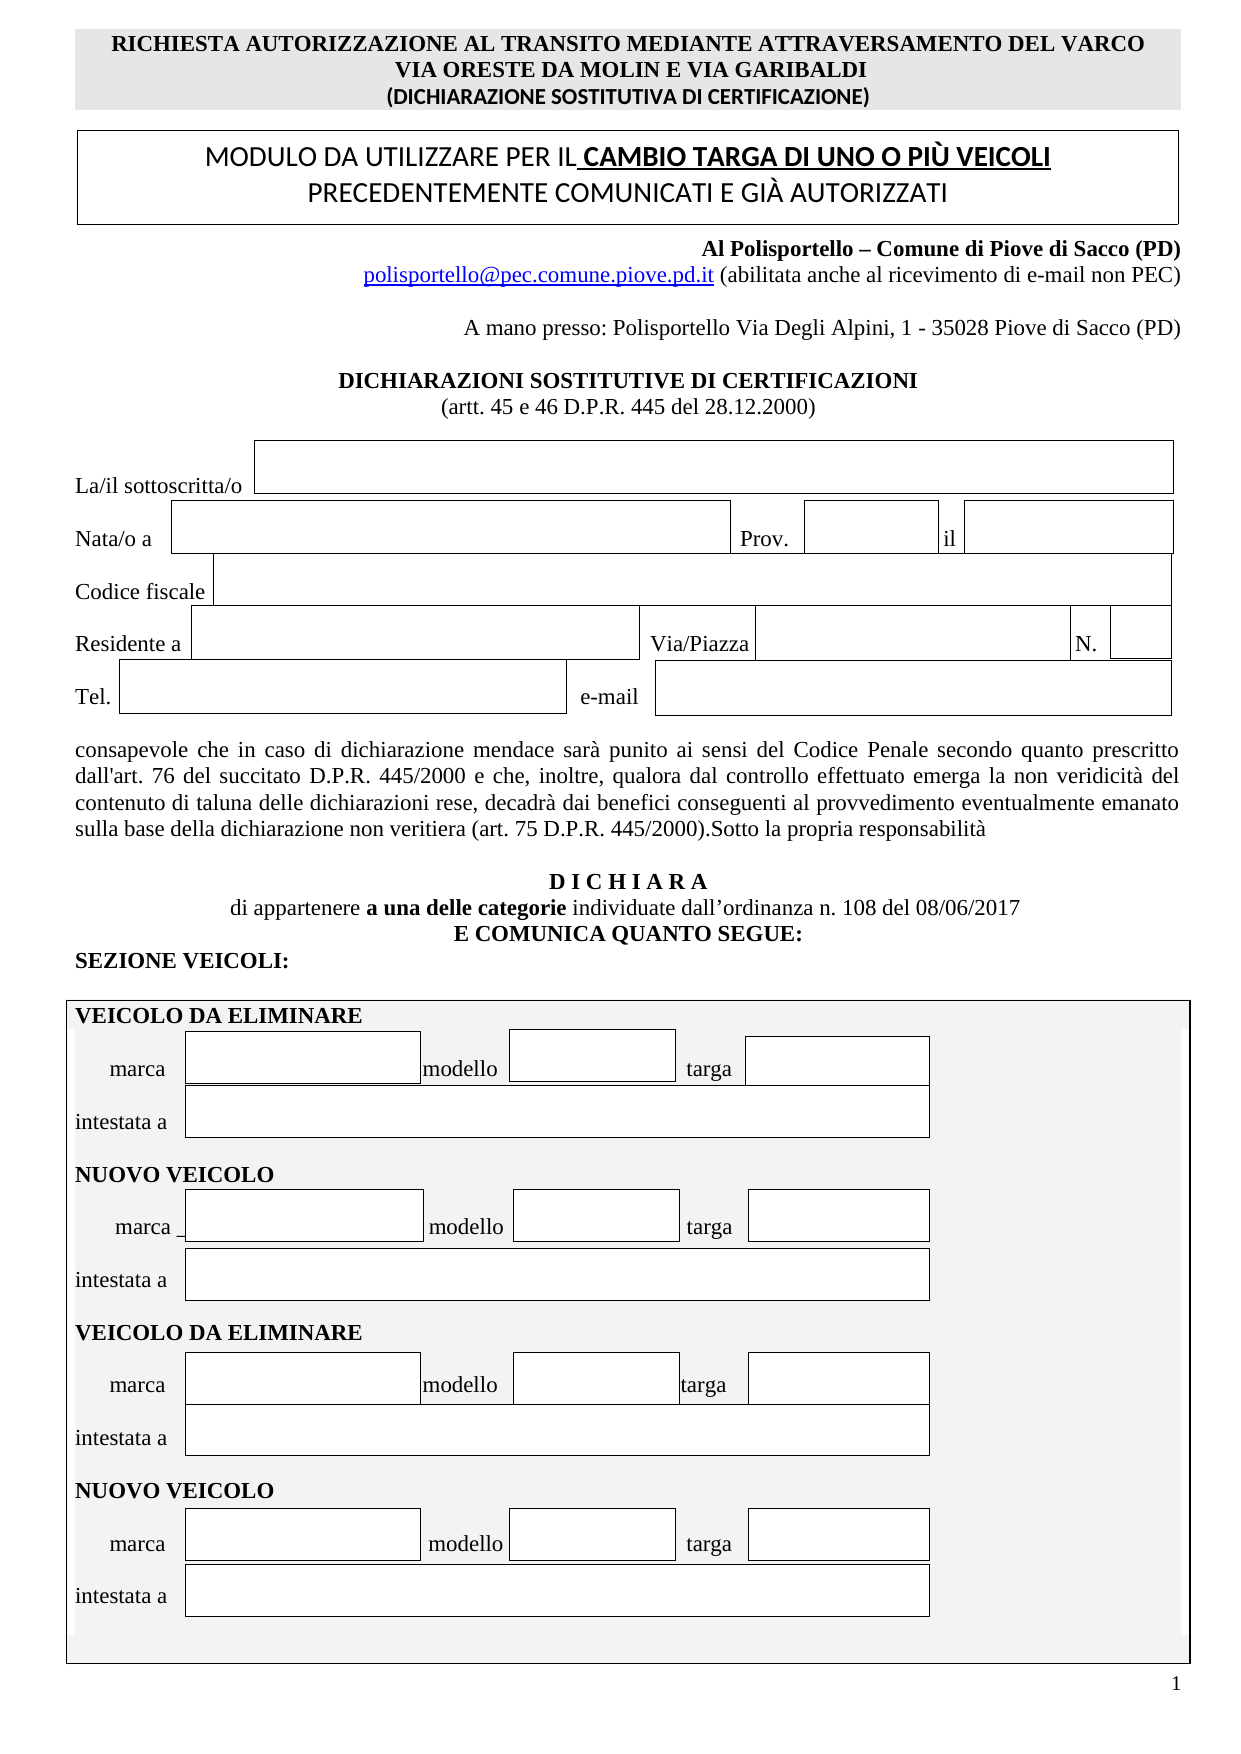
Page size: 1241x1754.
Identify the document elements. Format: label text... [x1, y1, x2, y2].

text marca [75, 1055, 185, 1082]
text modello [421, 1055, 509, 1082]
text modello [421, 1372, 513, 1398]
text targa [676, 1530, 748, 1556]
text marca ______________ modello targa [680, 1213, 748, 1240]
text [930, 1108, 1181, 1134]
text consapevole che in caso di dichiarazione mendace sarà punito ai sensi del Codice Penale secondo quanto prescritto dall'art. 76 del succitato D.P.R. 445/2000 e che, inoltre, qualora dal controllo effettuato emerga la non veridicità del contenuto di taluna delle dichiarazioni rese, decadrà dai benefici conseguenti al provvedimento eventualmente emanato sulla base della dichiarazione non veritiera (art. 75 D.P.R. 445/2000).Sotto la propria responsabilità [75, 736, 1181, 841]
text (DICHIARAZIONE SOSTITUTIVA DI CERTIFICAZIONE) [75, 82, 1181, 110]
text targa [676, 1055, 745, 1082]
text NUOVO VEICOLO [75, 1477, 1181, 1503]
text A mano presso: Polisportello Via Degli Alpini, 1 - 35028 Piove di Sacco (PD) [75, 314, 1181, 341]
text SEZIONE VEICOLI: [75, 947, 1181, 973]
text [930, 1530, 1181, 1556]
text N. [1071, 631, 1110, 657]
text Via/Piazza [640, 631, 755, 657]
text [930, 1055, 1181, 1082]
text Nata/o a Prov. ______ il ____ Prov. il [731, 525, 804, 551]
text DICHIARAZIONI SOSTITUTIVE DI CERTIFICAZIONI [75, 367, 1181, 393]
text marca ______________ modello targa [930, 1213, 1181, 1240]
text marca ______________ modello targa [75, 1213, 185, 1240]
text Residente a [75, 631, 191, 657]
text Codice fiscale [75, 578, 213, 604]
text La/il sottoscritta/o [75, 472, 1181, 499]
text intestata a [75, 1582, 185, 1609]
text polisportello@pec.comune.piove.pd.it (abilitata anche al ricevimento di e-mail non PEC) [75, 262, 1181, 288]
text NUOVO VEICOLO [75, 1161, 1181, 1187]
text Tel. [75, 683, 119, 709]
text RICHIESTA AUTORIZZAZIONE AL TRANSITO MEDIANTE ATTRAVERSAMENTO DEL VARCO [75, 29, 1181, 56]
text e-mail [567, 683, 655, 709]
text intestata a [75, 1108, 185, 1134]
text [930, 1582, 1181, 1609]
text VIA ORESTE DA MOLIN E VIA GARIBALDI [75, 56, 1181, 82]
text MODULO DA UTILIZZARE PER IL CAMBIO TARGA DI UNO O PIÙ VEICOLI PRECEDENTEMENTE COMUNICATI E GIÀ AUTORIZZATI [93, 138, 1163, 209]
text VEICOLO DA ELIMINARE [75, 1319, 1181, 1345]
text intestata a [75, 1424, 185, 1451]
text marca [75, 1372, 185, 1398]
text intestata a [75, 1266, 185, 1292]
text Al Polisportello – Comune di Piove di Sacco (PD) [75, 235, 1181, 262]
text [930, 1372, 1181, 1398]
text [930, 1424, 1181, 1451]
text di appartenere a una delle categorie individuate dall’ordinanza n. 108 del 08/06/2017 E COMUNICA QUANTO SEGUE: [75, 894, 1181, 947]
text [930, 1266, 1181, 1292]
text modello [421, 1530, 509, 1556]
text D I C H I A R A [75, 868, 1181, 894]
text (artt. 45 e 46 D.P.R. 445 del 28.12.2000) [75, 393, 1181, 420]
text Nata/o a Prov. ______ il ____ Prov. il [75, 525, 171, 551]
text targa [680, 1372, 748, 1398]
text marca ______________ modello targa [424, 1213, 513, 1240]
text [1172, 683, 1181, 709]
text VEICOLO DA ELIMINARE [67, 1001, 1189, 1029]
text marca [75, 1530, 185, 1556]
